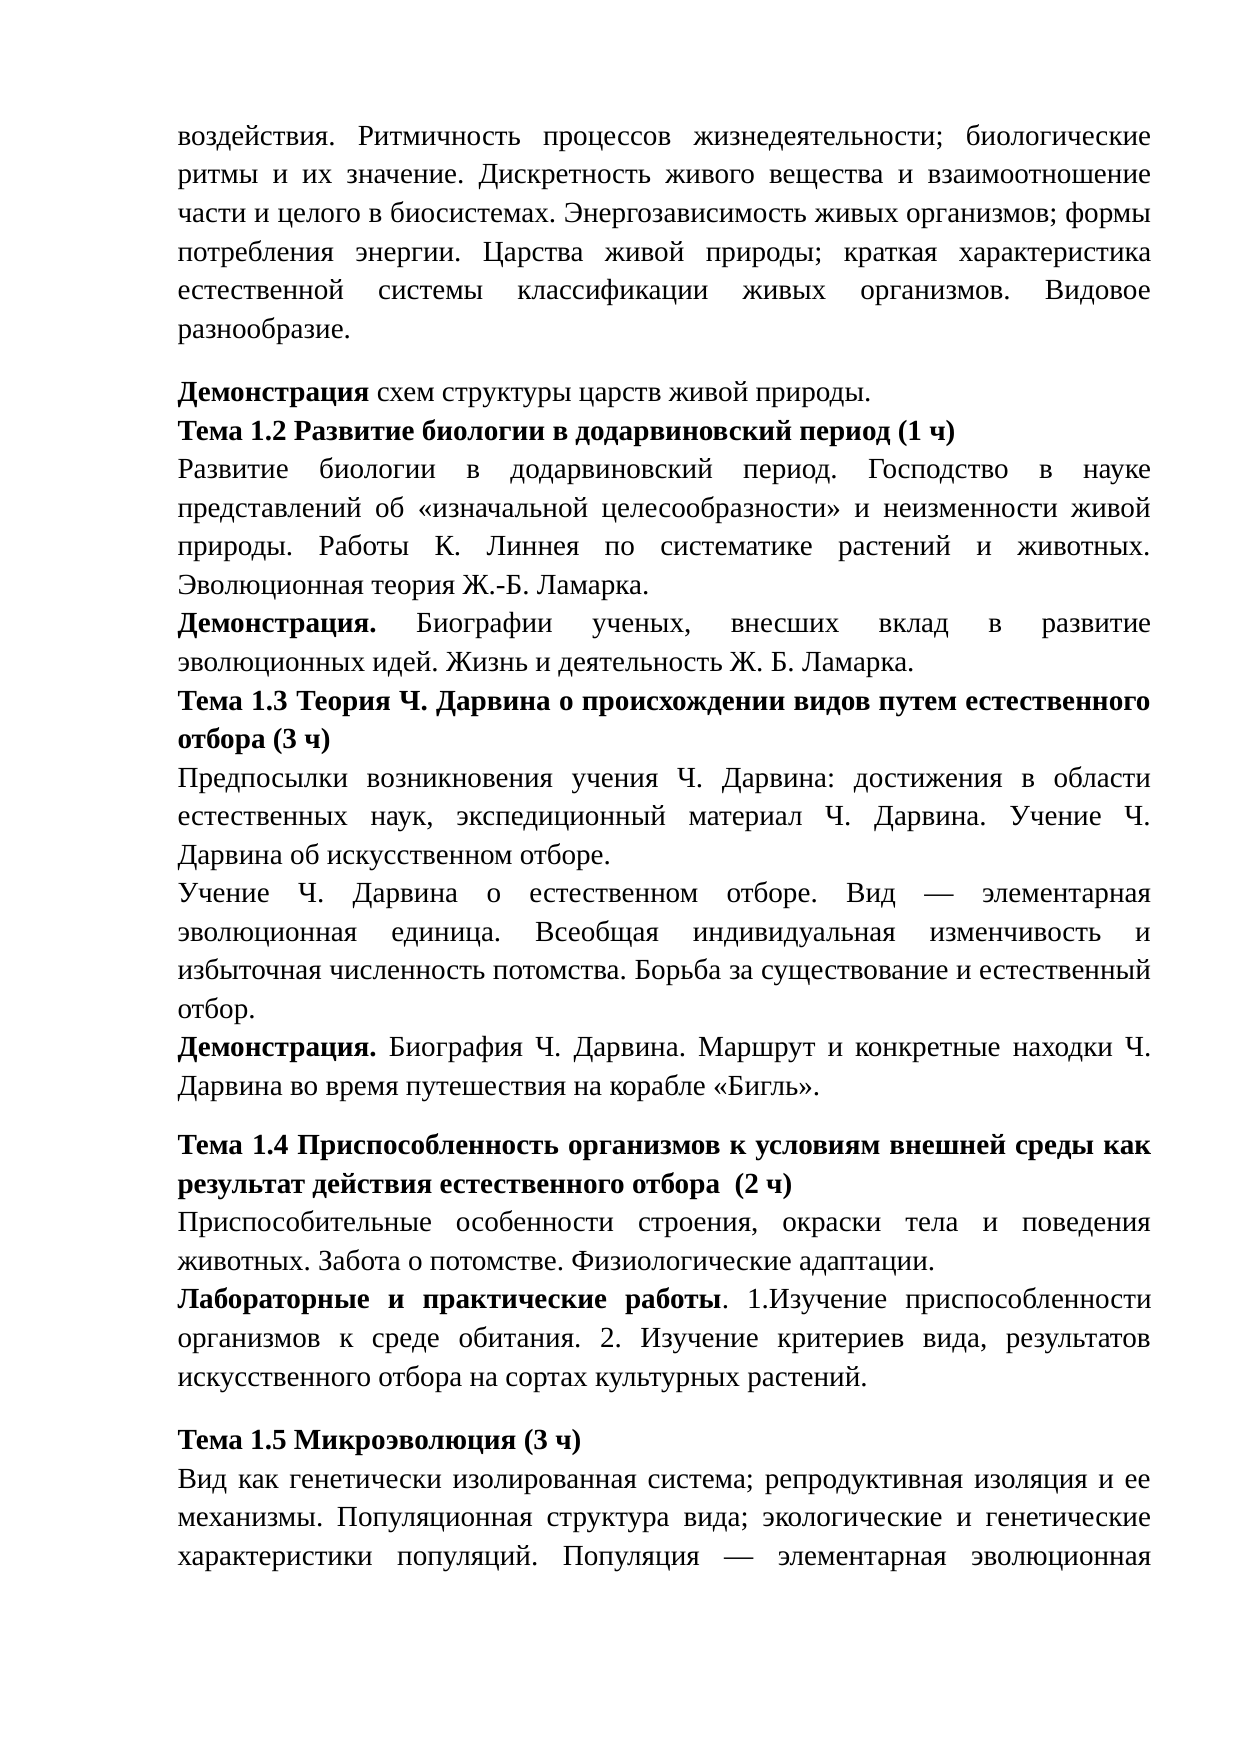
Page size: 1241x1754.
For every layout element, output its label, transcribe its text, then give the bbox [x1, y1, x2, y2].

text Демонстрация. Биографии ученых, внесших вклад в развитие эволюционных идей. Жизнь и деятельность Ж. Б. Ламарка. [177, 606, 1152, 678]
text Тема 1.3 Теория Ч. Дарвина о происхождении видов путем естественного отбора (3 ч) [177, 683, 1152, 755]
text Демонстрация. Биография Ч. Дарвина. Маршрут и конкретные находки Ч. Дарвина во время путешествия на корабле «Бигль». [177, 1029, 1152, 1102]
text Тема 1.2 Развитие биологии в додарвиновский период (1 ч) [177, 413, 1152, 446]
text Предпосылки возникновения учения Ч. Дарвина: достижения в области естественных наук, экспедиционный материал Ч. Дарвина. Учение Ч. Дарвина об искусственном отборе. [177, 760, 1152, 870]
text Лабораторные и практические работы. 1.Изучение приспособленности организмов к среде обитания. 2. Изучение критериев вида, результатов искусственного отбора на сортах культурных растений. [177, 1282, 1152, 1392]
text Вид как генетически изолированная система; репродуктивная изоляция и ее механизмы. Популяционная структура вида; экологические и генетические характеристики популяций. Популяция — элементарная эволюционная [177, 1461, 1152, 1571]
text Приспособительные особенности строения, окраски тела и поведения животных. Забота о потомстве. Физиологические адаптации. [177, 1204, 1152, 1277]
text Тема 1.5 Микроэволюция (3 ч) [177, 1422, 1152, 1456]
text Тема 1.4 Приспособленность организмов к условиям внешней среды как результат действия естественного отбора (2 ч) [177, 1127, 1152, 1199]
text Учение Ч. Дарвина о естественном отборе. Вид — элементарная эволюционная единица. Всеобщая индивидуальная изменчивость и избыточная численность потомства. Борьба за существование и естественный отбор. [177, 875, 1152, 1024]
text Демонстрация схем структуры царств живой природы. [177, 374, 1152, 408]
text Развитие биологии в додарвиновский период. Господство в науке представлений об «изначальной целесообразности» и неизменности живой природы. Работы К. Линнея по систематике растений и животных. Эволюционная теория Ж.-Б. Ламарка. [177, 451, 1152, 601]
text воздействия. Ритмичность процессов жизнедеятельности; биологические ритмы и их значение. Дискретность живого вещества и взаимоотношение части и целого в биосистемах. Энергозависимость живых организмов; формы потребления энергии. Царства живой природы; краткая характеристика естественной системы классификации живых организмов. Видовое разнообразие. [177, 118, 1152, 344]
